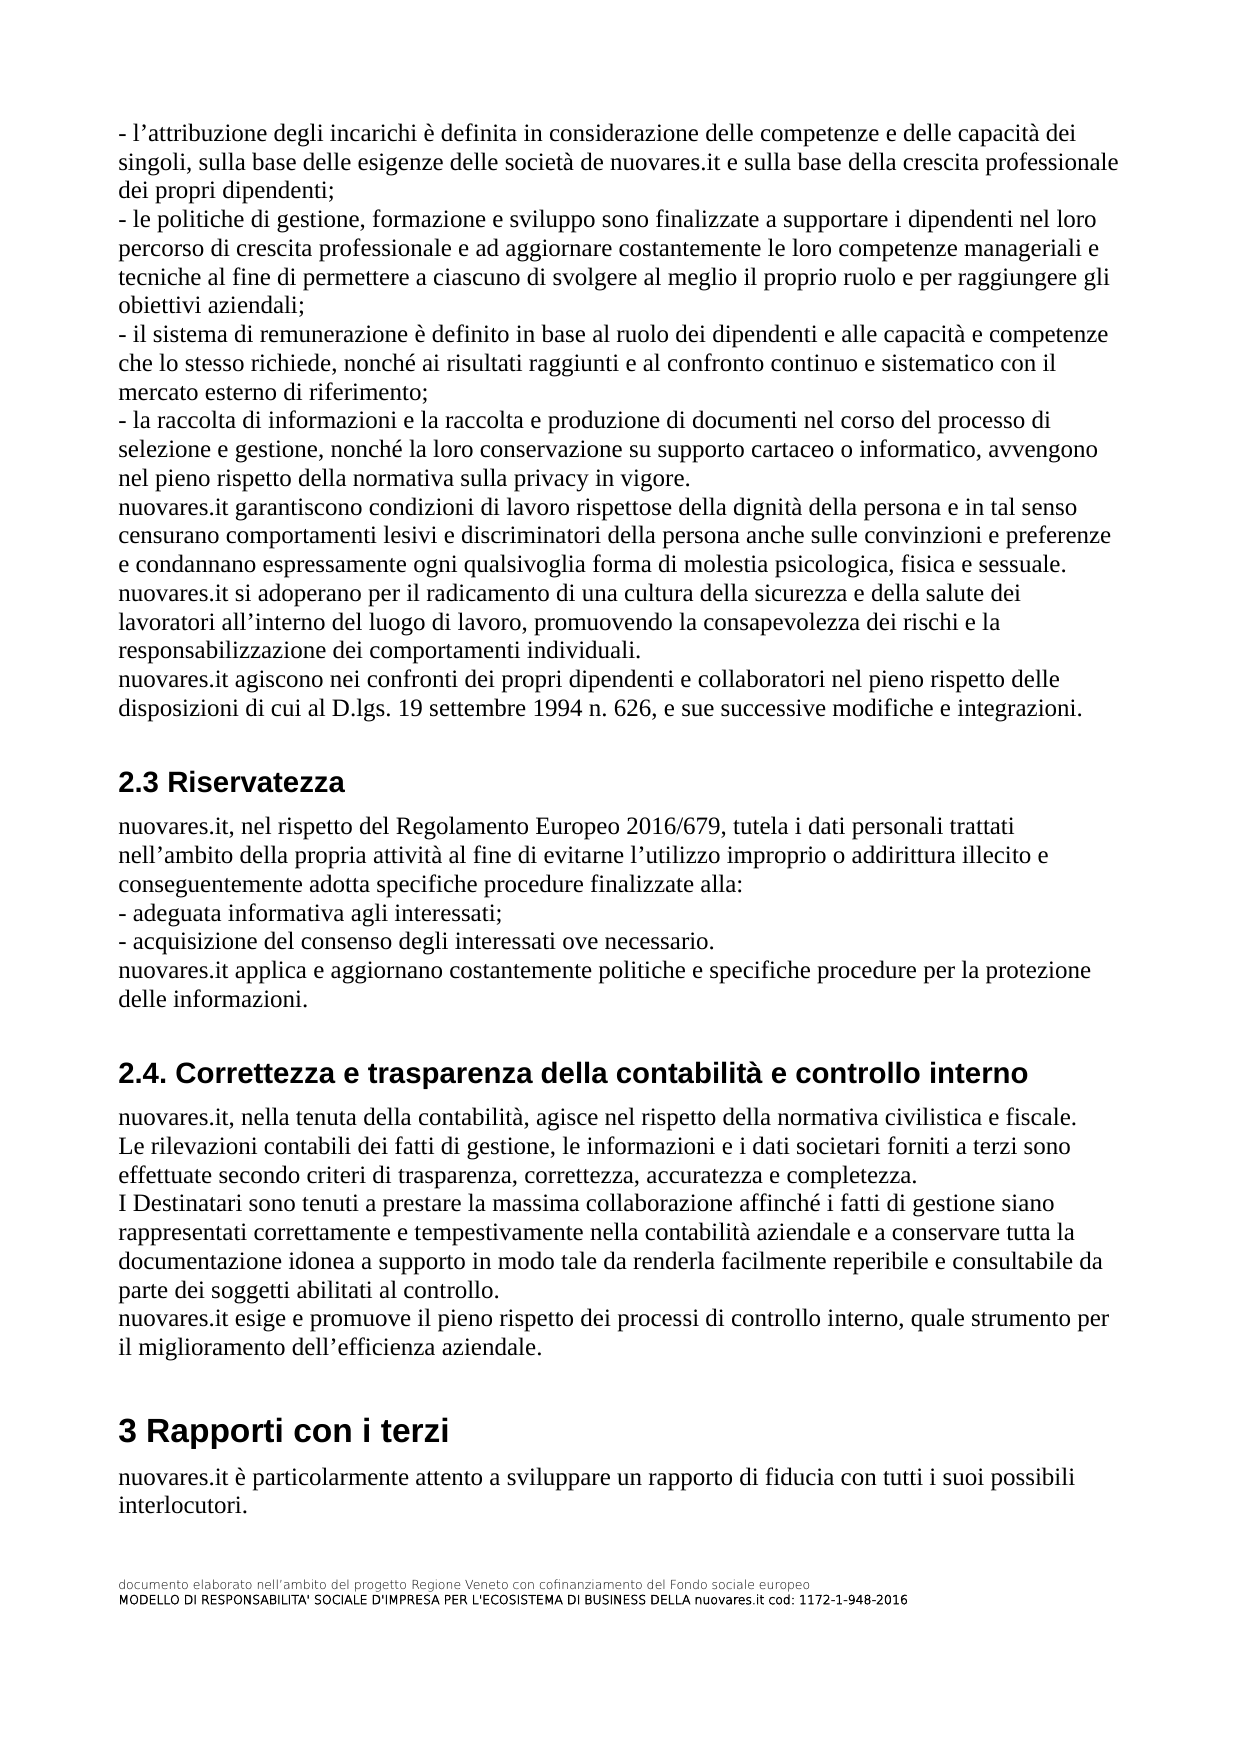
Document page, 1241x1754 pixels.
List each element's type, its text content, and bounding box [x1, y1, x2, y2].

text nuovares.it, nel rispetto del Regolamento Europeo 2016/679, tutela i dati personali trattati nell’ambito della propria attività al fine di evitarne l’utilizzo improprio o addirittura illecito e conseguentemente adotta specifiche procedure finalizzate alla: [118, 811, 1122, 898]
text interlocutori. [118, 1491, 1122, 1519]
text nuovares.it, nella tenuta della contabilità, agisce nel rispetto della normativa civilistica e fiscale. [118, 1102, 1122, 1131]
text - acquisizione del consenso degli interessati ove necessario. [118, 926, 1122, 955]
text Le rilevazioni contabili dei fatti di gestione, le informazioni e i dati societari forniti a terzi sono effettuate secondo criteri di trasparenza, correttezza, accuratezza e completezza. [118, 1131, 1122, 1188]
text nuovares.it applica e aggiornano costantemente politiche e specifiche procedure per la protezione delle informazioni. [118, 955, 1122, 1013]
text - il sistema di remunerazione è definito in base al ruolo dei dipendenti e alle capacità e competenze che lo stesso richiede, nonché ai risultati raggiunti e al confronto continuo e sistematico con il mercato esterno di riferimento; [118, 319, 1122, 406]
text - le politiche di gestione, formazione e sviluppo sono finalizzate a supportare i dipendenti nel loro percorso di crescita professionale e ad aggiornare costantemente le loro competenze manageriali e tecniche al fine di permettere a ciascuno di svolgere al meglio il proprio ruolo e per raggiungere gli obiettivi aziendali; [118, 204, 1122, 319]
text nuovares.it garantiscono condizioni di lavoro rispettose della dignità della persona e in tal senso censurano comportamenti lesivi e discriminatori della persona anche sulle convinzioni e preferenze e condannano espressamente ogni qualsivoglia forma di molestia psicologica, fisica e sessuale. [118, 492, 1122, 578]
subtitle 3 Rapporti con i terzi [118, 1411, 1122, 1449]
text - adeguata informativa agli interessati; [118, 898, 1122, 926]
text - la raccolta di informazioni e la raccolta e produzione di documenti nel corso del processo di selezione e gestione, nonché la loro conservazione su supporto cartaceo o informatico, avvengono nel pieno rispetto della normativa sulla privacy in vigore. [118, 406, 1122, 492]
text I Destinatari sono tenuti a prestare la massima collaborazione affinché i fatti di gestione siano rappresentati correttamente e tempestivamente nella contabilità aziendale e a conservare tutta la documentazione idonea a supporto in modo tale da renderla facilmente reperibile e consultabile da parte dei soggetti abilitati al controllo. [118, 1188, 1122, 1303]
text nuovares.it è particolarmente attento a sviluppare un rapporto di fiducia con tutti i suoi possibili [118, 1462, 1122, 1491]
subtitle 2.3 Riservatezza [118, 765, 1122, 799]
text nuovares.it agiscono nei confronti dei propri dipendenti e collaboratori nel pieno rispetto delle disposizioni di cui al D.lgs. 19 settembre 1994 n. 626, e sue successive modifiche e integrazioni. [118, 664, 1122, 722]
text nuovares.it si adoperano per il radicamento di una cultura della sicurezza e della salute dei lavoratori all’interno del luogo di lavoro, promuovendo la consapevolezza dei rischi e la responsabilizzazione dei comportamenti individuali. [118, 578, 1122, 664]
text - l’attribuzione degli incarichi è definita in considerazione delle competenze e delle capacità dei singoli, sulla base delle esigenze delle società de nuovares.it e sulla base della crescita professionale dei propri dipendenti; [118, 118, 1122, 204]
subtitle 2.4. Correttezza e trasparenza della contabilità e controllo interno [118, 1056, 1122, 1090]
text nuovares.it esige e promuove il pieno rispetto dei processi di controllo interno, quale strumento per il miglioramento dell’efficienza aziendale. [118, 1303, 1122, 1361]
